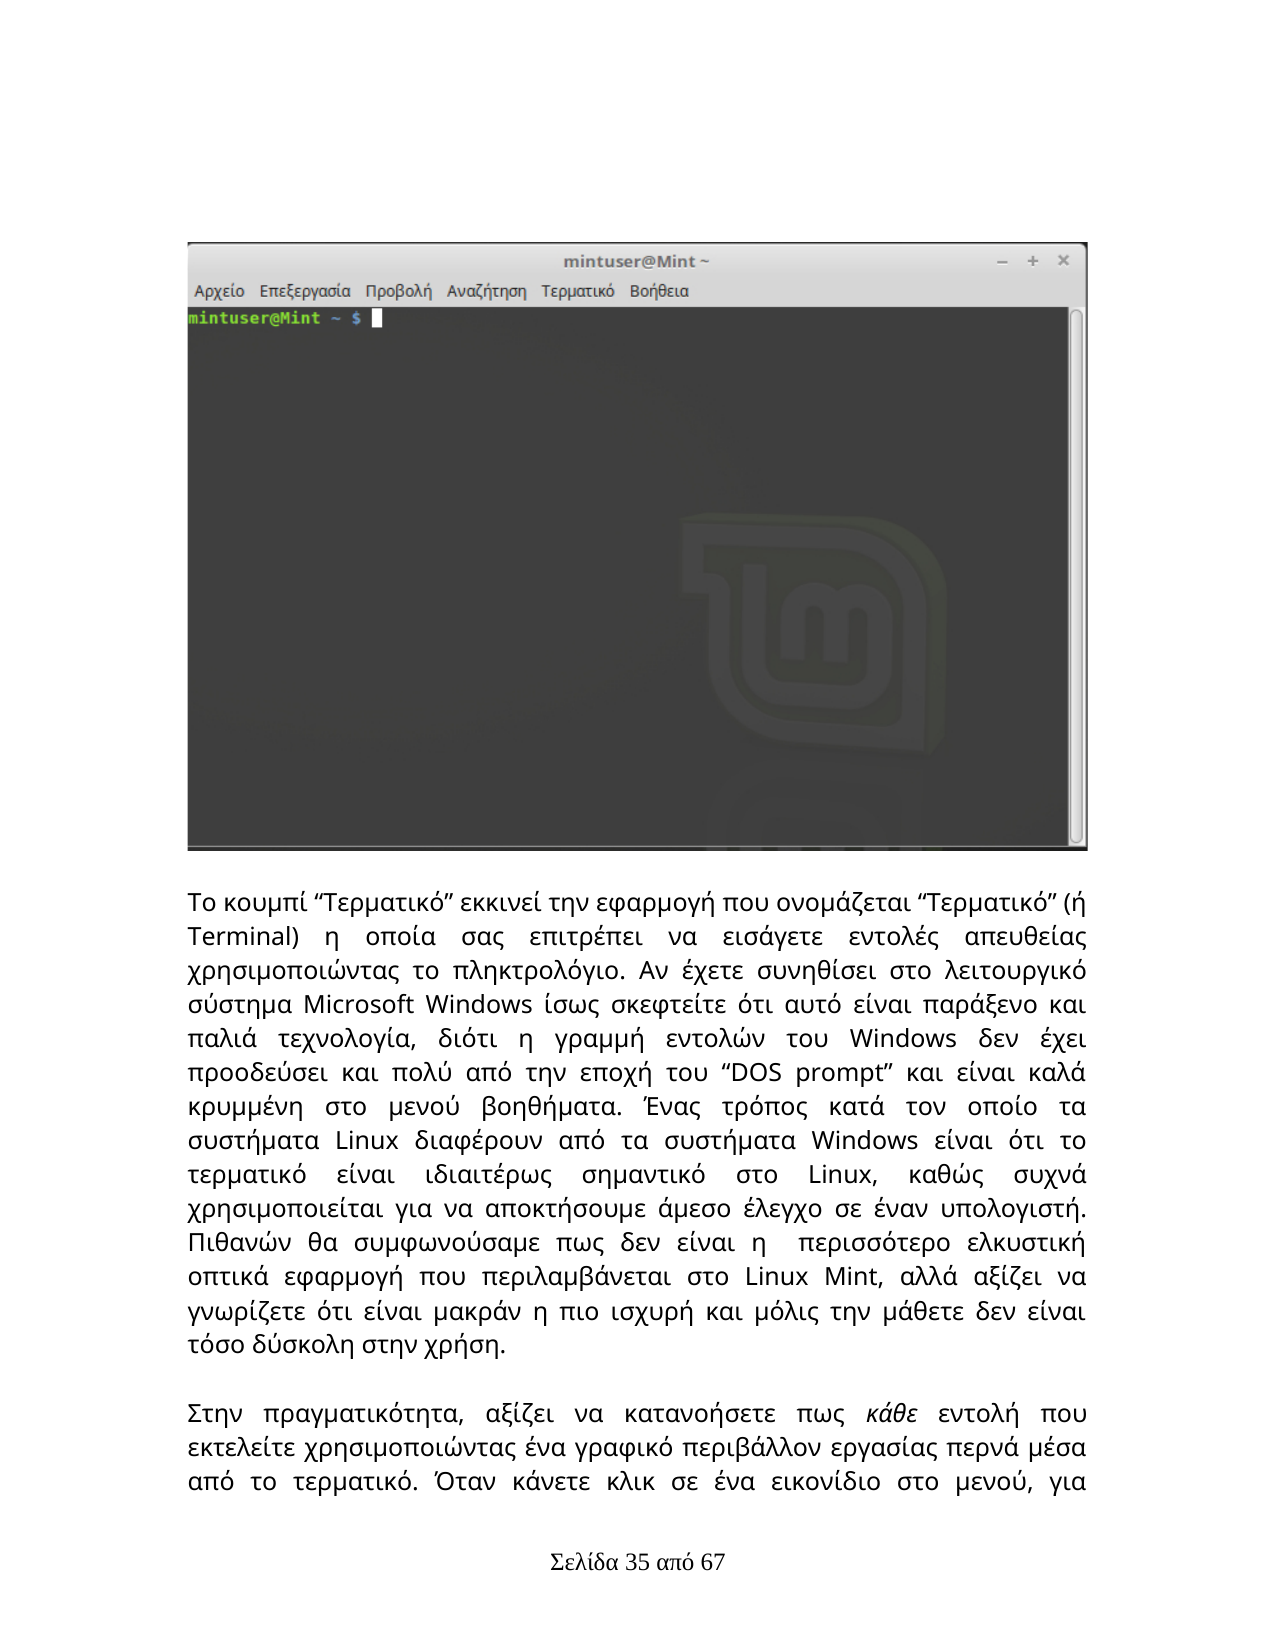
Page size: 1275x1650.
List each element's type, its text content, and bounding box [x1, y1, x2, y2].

text Στην πραγματικότητα, αξίζει να κατανοήσετε πως κάθε εντολή που εκτελείτε χρησιμοποιώντας ένα γραφικό περιβάλλον εργασίας περνά μέσα από το τερματικό. Όταν κάνετε κλικ σε ένα εικονίδιο στο μενού, για [187, 1395, 1087, 1497]
text Το κουμπί “Τερματικό” εκκινεί την εφαρμογή που ονομάζεται “Τερματικό” (ή Terminal) η οποία σας επιτρέπει να εισάγετε εντολές απευθείας χρησιμοποιώντας το πληκτρολόγιο. Αν έχετε συνηθίσει στο λειτουργικό σύστημα Microsoft Windows ίσως σκεφτείτε ότι αυτό είναι παράξενο και παλιά τεχνολογία, διότι η γραμμή εντολών του Windows δεν έχει προοδεύσει και πολύ από την εποχή του “DOS prompt” και είναι καλά κρυμμένη στο μενού βοηθήματα. Ένας τρόπος κατά τον οποίο τα συστήματα Linux διαφέρουν από τα συστήματα Windows είναι ότι το τερματικό είναι ιδιαιτέρως σημαντικό στο Linux, καθώς συχνά χρησιμοποιείται για να αποκτήσουμε άμεσο έλεγχο σε έναν υπολογιστή. Πιθανών θα συμφωνούσαμε πως δεν είναι η περισσότερο ελκυστική οπτικά εφαρμογή που περιλαμβάνεται στο Linux Mint, αλλά αξίζει να γνωρίζετε ότι είναι μακράν η πιο ισχυρή και μόλις την μάθετε δεν είναι τόσο δύσκολη στην χρήση. [187, 884, 1087, 1361]
picture [187, 242, 1088, 851]
